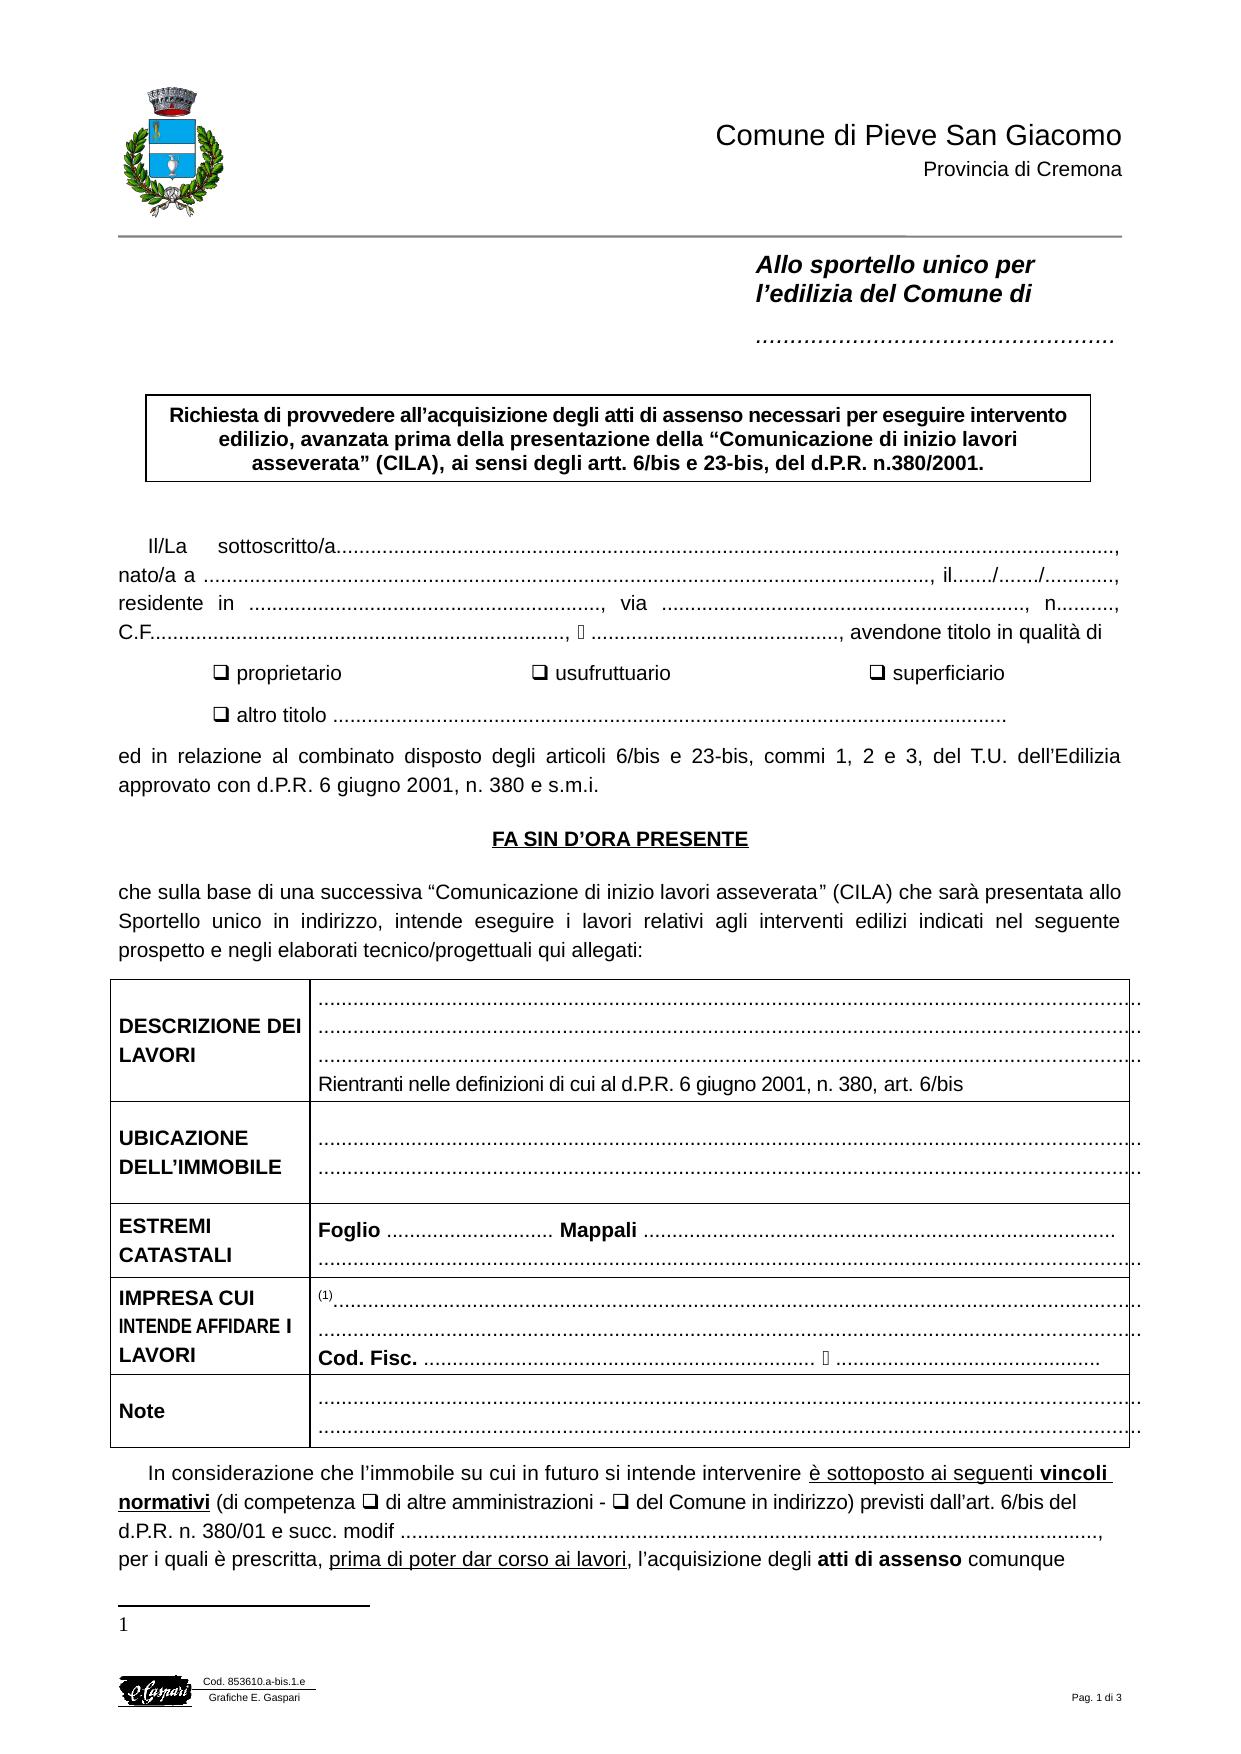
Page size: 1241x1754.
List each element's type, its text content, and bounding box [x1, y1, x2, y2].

text che sulla base di una successiva “Comunicazione di inizio lavori asseverata” (CILA) che sarà presentata allo Sportello unico in indirizzo, intende eseguire i lavori relativi agli interventi edilizi indicati nel seguente prospetto e negli elaborati tecnico/progettuali qui allegati: [118, 880, 1122, 962]
text In considerazione che l’immobile su cui in futuro si intende intervenire è sottoposto ai seguenti vincoli normativi (di competenza  di altre amministrazioni -  del Comune in indirizzo) previsti dall’art. 6/bis del d.P.R. n. 380/01 e succ. modif ........................................................................................................................., per i quali è prescritta, prima di poter dar corso ai lavori, l’acquisizione degli atti di assenso comunque [118, 1461, 1122, 1571]
table_cell ESTREMI CATASTALI [111, 1204, 309, 1277]
text Provincia di Cremona [224, 157, 1122, 181]
table_cell [311, 1102, 1129, 1203]
text  altro titolo ..................................................................................................................... [118, 703, 1122, 727]
table_cell Foglio ............................. Mappali .................................................................................. [311, 1204, 1129, 1277]
text Allo sportello unico per l’edilizia del Comune di [756, 250, 1122, 308]
table_cell () Cod. Fisc. ....................................................................  .............................................. [311, 1278, 1129, 1374]
table_cell Note [111, 1375, 309, 1447]
text Comune di Pieve San Giacomo [224, 118, 1122, 152]
text FA SIN D’ORA PRESENTE [118, 826, 1122, 850]
text .................................................... [756, 320, 1122, 349]
table_header DESCRIZIONE DEI LAVORI [111, 980, 309, 1101]
picture [118, 1674, 192, 1706]
text  proprietario  usufruttuario  superficiario [118, 661, 1122, 685]
table_cell [311, 1375, 1129, 1447]
table_cell UBICAZIONE DELL’IMMOBILE [111, 1102, 309, 1203]
text Il/La sottoscritto/a......................................................................................................................................., nato/a a .............................................................................................................................., il......./......./............, residente in ............................................................., via ..............................................................., n.........., C.F........................................................................,  ..........................................., avendone titolo in qualità di [118, 387, 1122, 644]
table_header Rientranti nelle definizioni di cui al d.P.R. 6 giugno 2001, n. 380, art. 6/bis [311, 980, 1129, 1101]
table_cell IMPRESA CUI INTENDE AFFIDARE I LAVORI [111, 1278, 309, 1374]
picture [122, 87, 224, 219]
text ed in relazione al combinato disposto degli articoli 6/bis e 23-bis, commi 1, 2 e 3, del T.U. dell’Edilizia approvato con d.P.R. 6 giugno 2001, n. 380 e s.m.i. [118, 744, 1122, 797]
